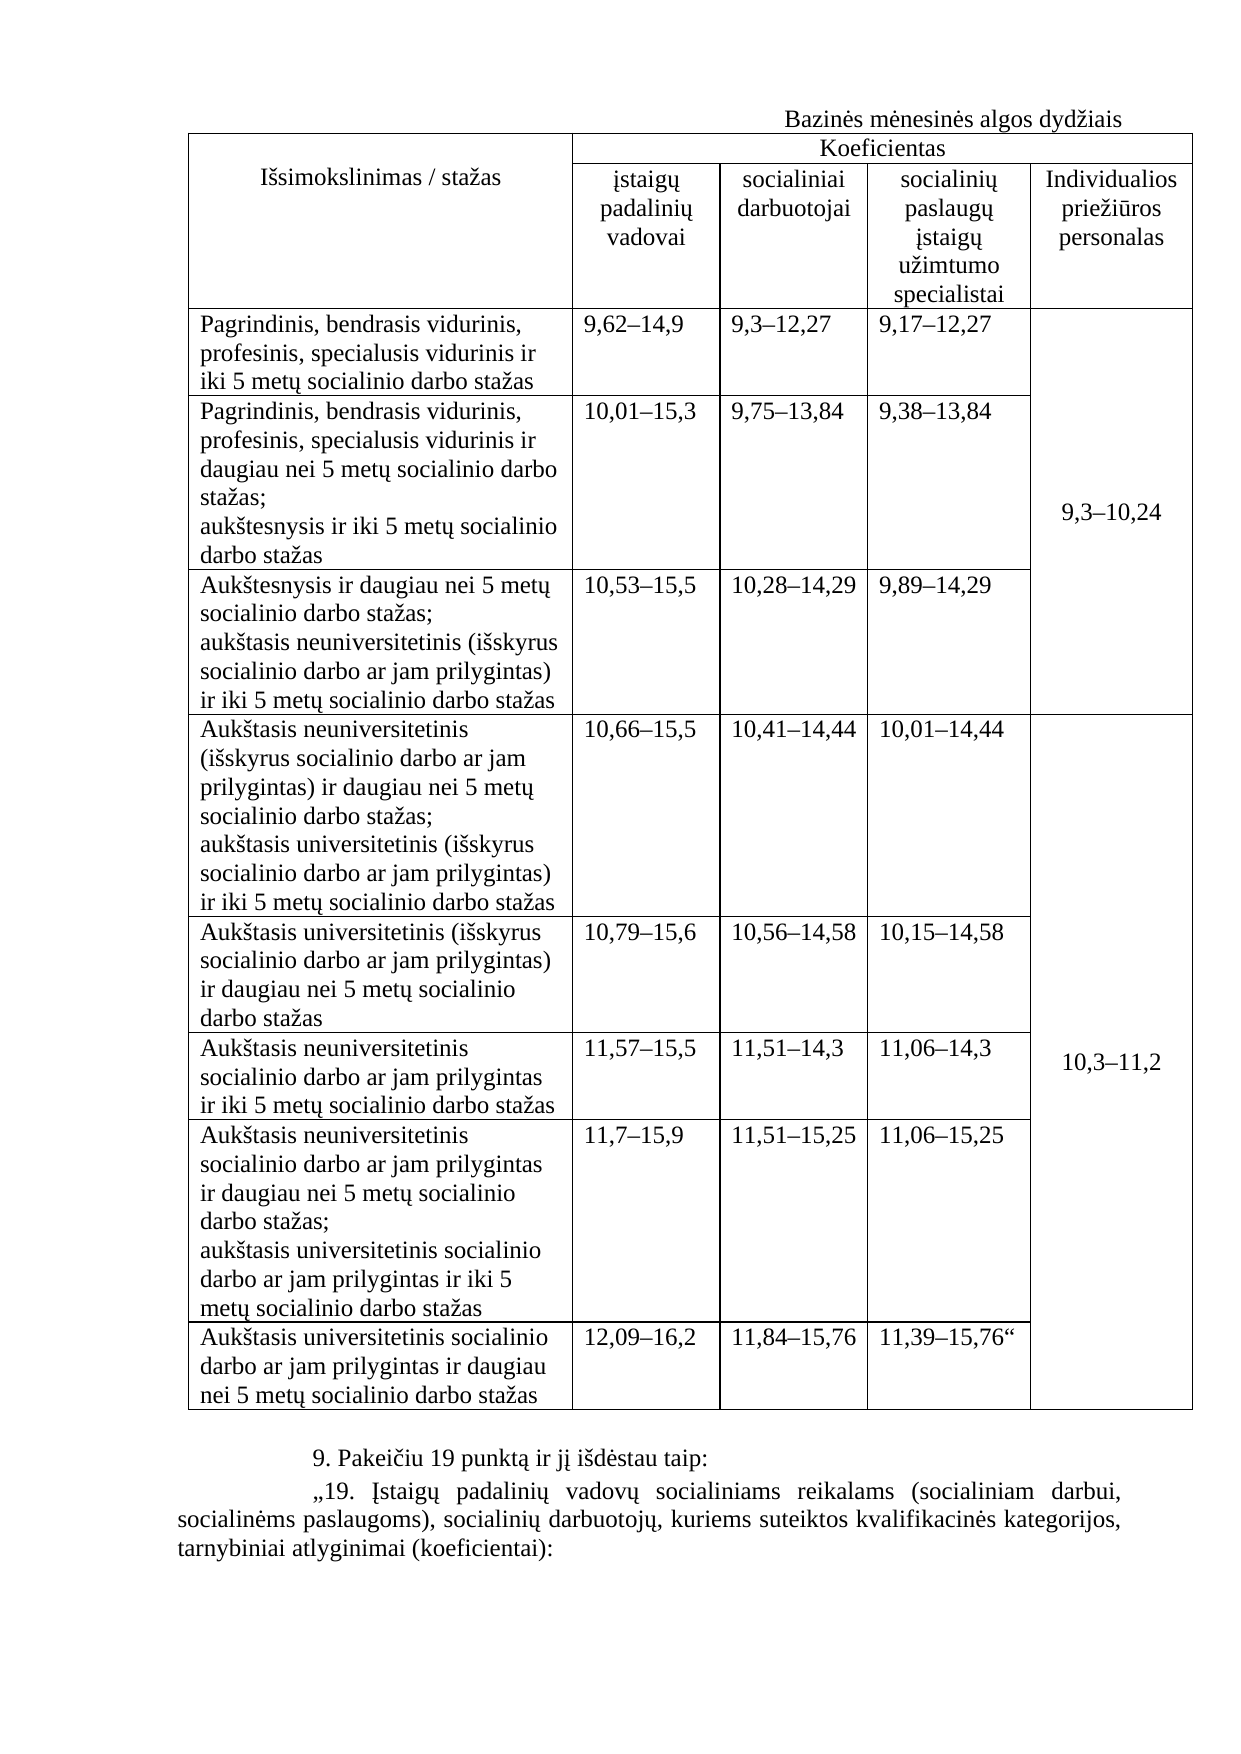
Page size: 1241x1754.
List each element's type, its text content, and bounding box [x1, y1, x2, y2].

table_header Išsimokslinimas / stažas [189, 134, 572, 308]
table_cell 9,75–13,84 [721, 396, 867, 569]
table_cell Aukštasis universitetinis socialinio darbo ar jam prilygintas ir daugiau nei 5 metų socialinio darbo stažas [189, 1323, 572, 1409]
table_cell 10,79–15,6 [573, 917, 719, 1032]
table_cell 10,53–15,5 [573, 570, 719, 713]
table_cell 11,7–15,9 [573, 1120, 719, 1321]
table_header Koeficientas [573, 134, 1192, 163]
table_cell 11,84–15,76 [721, 1323, 867, 1409]
table_cell Pagrindinis, bendrasis vidurinis, profesinis, specialusis vidurinis ir iki 5 metų socialinio darbo stažas [189, 309, 572, 395]
text 9. Pakeičiu 19 punktą ir jį išdėstau taip: [177, 1443, 1122, 1471]
table_cell Individualios priežiūros personalas [1031, 164, 1192, 308]
table_cell 9,3–10,24 [1031, 309, 1192, 713]
table_cell 11,39–15,76“ [868, 1323, 1030, 1409]
table_cell 10,28–14,29 [721, 570, 867, 713]
table_cell 9,38–13,84 [868, 396, 1030, 569]
table_cell 12,09–16,2 [573, 1323, 719, 1409]
table_cell 10,41–14,44 [721, 715, 867, 916]
table_cell 11,51–14,3 [721, 1033, 867, 1119]
text Bazinės mėnesinės algos dydžiais [277, 104, 1122, 132]
table_cell socialinių paslaugų įstaigų užimtumo specialistai [868, 164, 1030, 308]
table_cell 10,01–14,44 [868, 715, 1030, 916]
table_cell 10,01–15,3 [573, 396, 719, 569]
table_cell 10,66–15,5 [573, 715, 719, 916]
table_cell 9,3–12,27 [721, 309, 867, 395]
table_cell Aukštasis neuniversitetinis socialinio darbo ar jam prilygintas ir daugiau nei 5 metų socialinio darbo stažas; aukštasis universitetinis socialinio darbo ar jam prilygintas ir iki 5 metų socialinio darbo stažas [189, 1120, 572, 1321]
table_cell 9,62–14,9 [573, 309, 719, 395]
text „19. Įstaigų padalinių vadovų socialiniams reikalams (socialiniam darbui, socialinėms paslaugoms), socialinių darbuotojų, kuriems suteiktos kvalifikacinės kategorijos, tarnybiniai atlyginimai (koeficientai): [177, 1476, 1122, 1562]
table_cell Aukštasis neuniversitetinis (išskyrus socialinio darbo ar jam prilygintas) ir daugiau nei 5 metų socialinio darbo stažas; aukštasis universitetinis (išskyrus socialinio darbo ar jam prilygintas) ir iki 5 metų socialinio darbo stažas [189, 715, 572, 916]
table_cell įstaigų padalinių vadovai [573, 164, 719, 308]
table_cell 11,06–14,3 [868, 1033, 1030, 1119]
table_cell Pagrindinis, bendrasis vidurinis, profesinis, specialusis vidurinis ir daugiau nei 5 metų socialinio darbo stažas; aukštesnysis ir iki 5 metų socialinio darbo stažas [189, 396, 572, 569]
table_cell Aukštesnysis ir daugiau nei 5 metų socialinio darbo stažas; aukštasis neuniversitetinis (išskyrus socialinio darbo ar jam prilygintas) ir iki 5 metų socialinio darbo stažas [189, 570, 572, 713]
table_cell socialiniai darbuotojai [721, 164, 867, 308]
table_cell 9,89–14,29 [868, 570, 1030, 713]
table_cell 9,17–12,27 [868, 309, 1030, 395]
table_cell 11,57–15,5 [573, 1033, 719, 1119]
table_cell 11,06–15,25 [868, 1120, 1030, 1321]
table_cell 10,56–14,58 [721, 917, 867, 1032]
table_cell 11,51–15,25 [721, 1120, 867, 1321]
table_cell Aukštasis universitetinis (išskyrus socialinio darbo ar jam prilygintas) ir daugiau nei 5 metų socialinio darbo stažas [189, 917, 572, 1032]
table_cell Aukštasis neuniversitetinis socialinio darbo ar jam prilygintas ir iki 5 metų socialinio darbo stažas [189, 1033, 572, 1119]
table_cell 10,15–14,58 [868, 917, 1030, 1032]
table_cell 10,3–11,2 [1031, 715, 1192, 1409]
